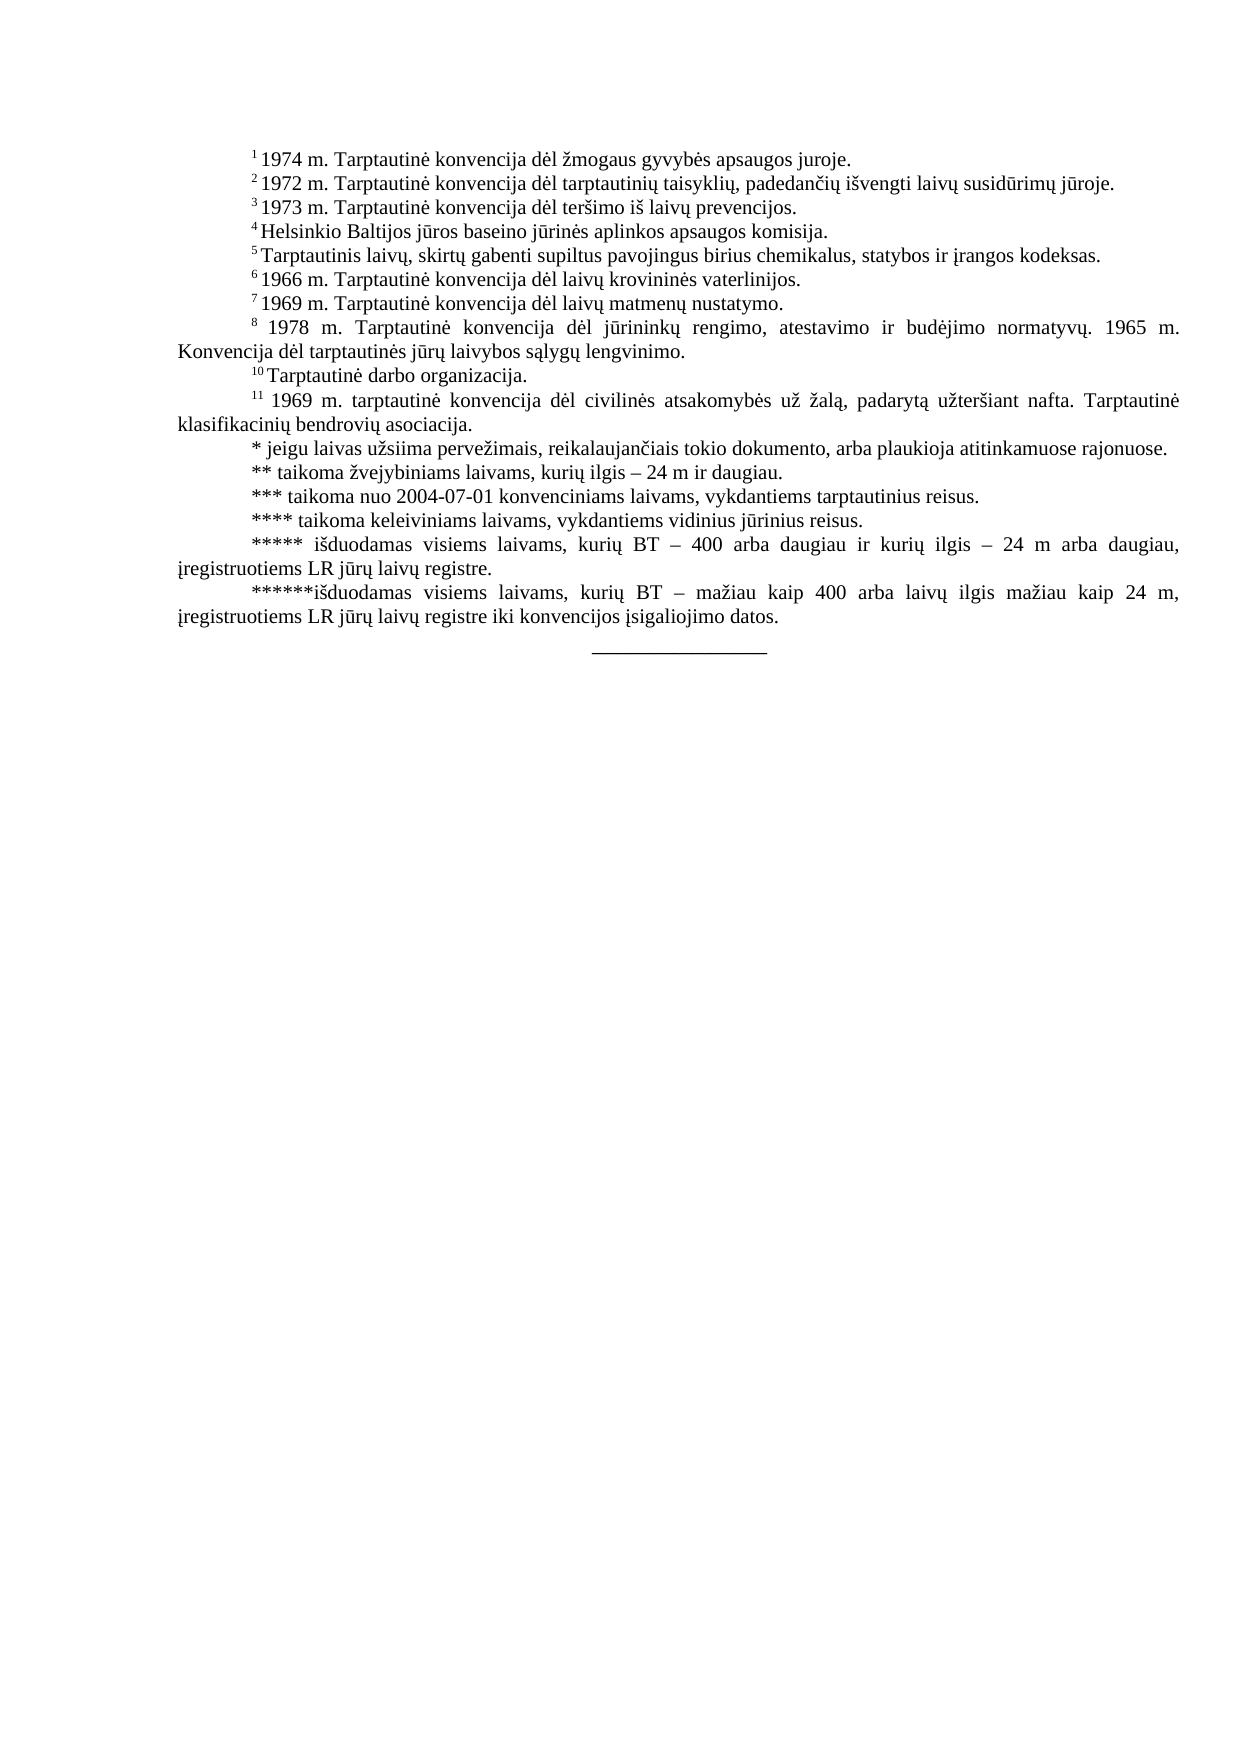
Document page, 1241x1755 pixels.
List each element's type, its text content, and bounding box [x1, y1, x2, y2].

text 4 Helsinkio Baltijos jūros baseino jūrinės aplinkos apsaugos komisija. [177, 219, 1181, 243]
text 3 1973 m. Tarptautinė konvencija dėl teršimo iš laivų prevencijos. [177, 195, 1181, 219]
text 2 1972 m. Tarptautinė konvencija dėl tarptautinių taisyklių, padedančių išvengti laivų susidūrimų jūroje. [177, 171, 1181, 195]
text ** taikoma žvejybiniams laivams, kurių ilgis – 24 m ir daugiau. [177, 460, 1181, 484]
text 1 1974 m. Tarptautinė konvencija dėl žmogaus gyvybės apsaugos juroje. [177, 147, 1181, 171]
text ______________ [177, 628, 1181, 657]
text ***** išduodamas visiems laivams, kurių BT – 400 arba daugiau ir kurių ilgis – 24 m arba daugiau, įregistruotiems LR jūrų laivų registre. [177, 532, 1181, 580]
text ******išduodamas visiems laivams, kurių BT – mažiau kaip 400 arba laivų ilgis mažiau kaip 24 m, įregistruotiems LR jūrų laivų registre iki konvencijos įsigaliojimo datos. [177, 580, 1181, 628]
text 11 1969 m. tarptautinė konvencija dėl civilinės atsakomybės už žalą, padarytą užteršiant nafta. Tarptautinė klasifikacinių bendrovių asociacija. [177, 387, 1181, 436]
text 5 Tarptautinis laivų, skirtų gabenti supiltus pavojingus birius chemikalus, statybos ir įrangos kodeksas. [177, 243, 1181, 267]
text 10 Tarptautinė darbo organizacija. [177, 363, 1181, 387]
text * jeigu laivas užsiima pervežimais, reikalaujančiais tokio dokumento, arba plaukioja atitinkamuose rajonuose. [177, 436, 1181, 460]
text 6 1966 m. Tarptautinė konvencija dėl laivų krovininės vaterlinijos. [177, 267, 1181, 291]
text **** taikoma keleiviniams laivams, vykdantiems vidinius jūrinius reisus. [177, 508, 1181, 532]
text *** taikoma nuo 2004-07-01 konvenciniams laivams, vykdantiems tarptautinius reisus. [177, 484, 1181, 508]
text 8 1978 m. Tarptautinė konvencija dėl jūrininkų rengimo, atestavimo ir budėjimo normatyvų. 1965 m. Konvencija dėl tarptautinės jūrų laivybos sąlygų lengvinimo. [177, 315, 1181, 363]
text 7 1969 m. Tarptautinė konvencija dėl laivų matmenų nustatymo. [177, 291, 1181, 315]
